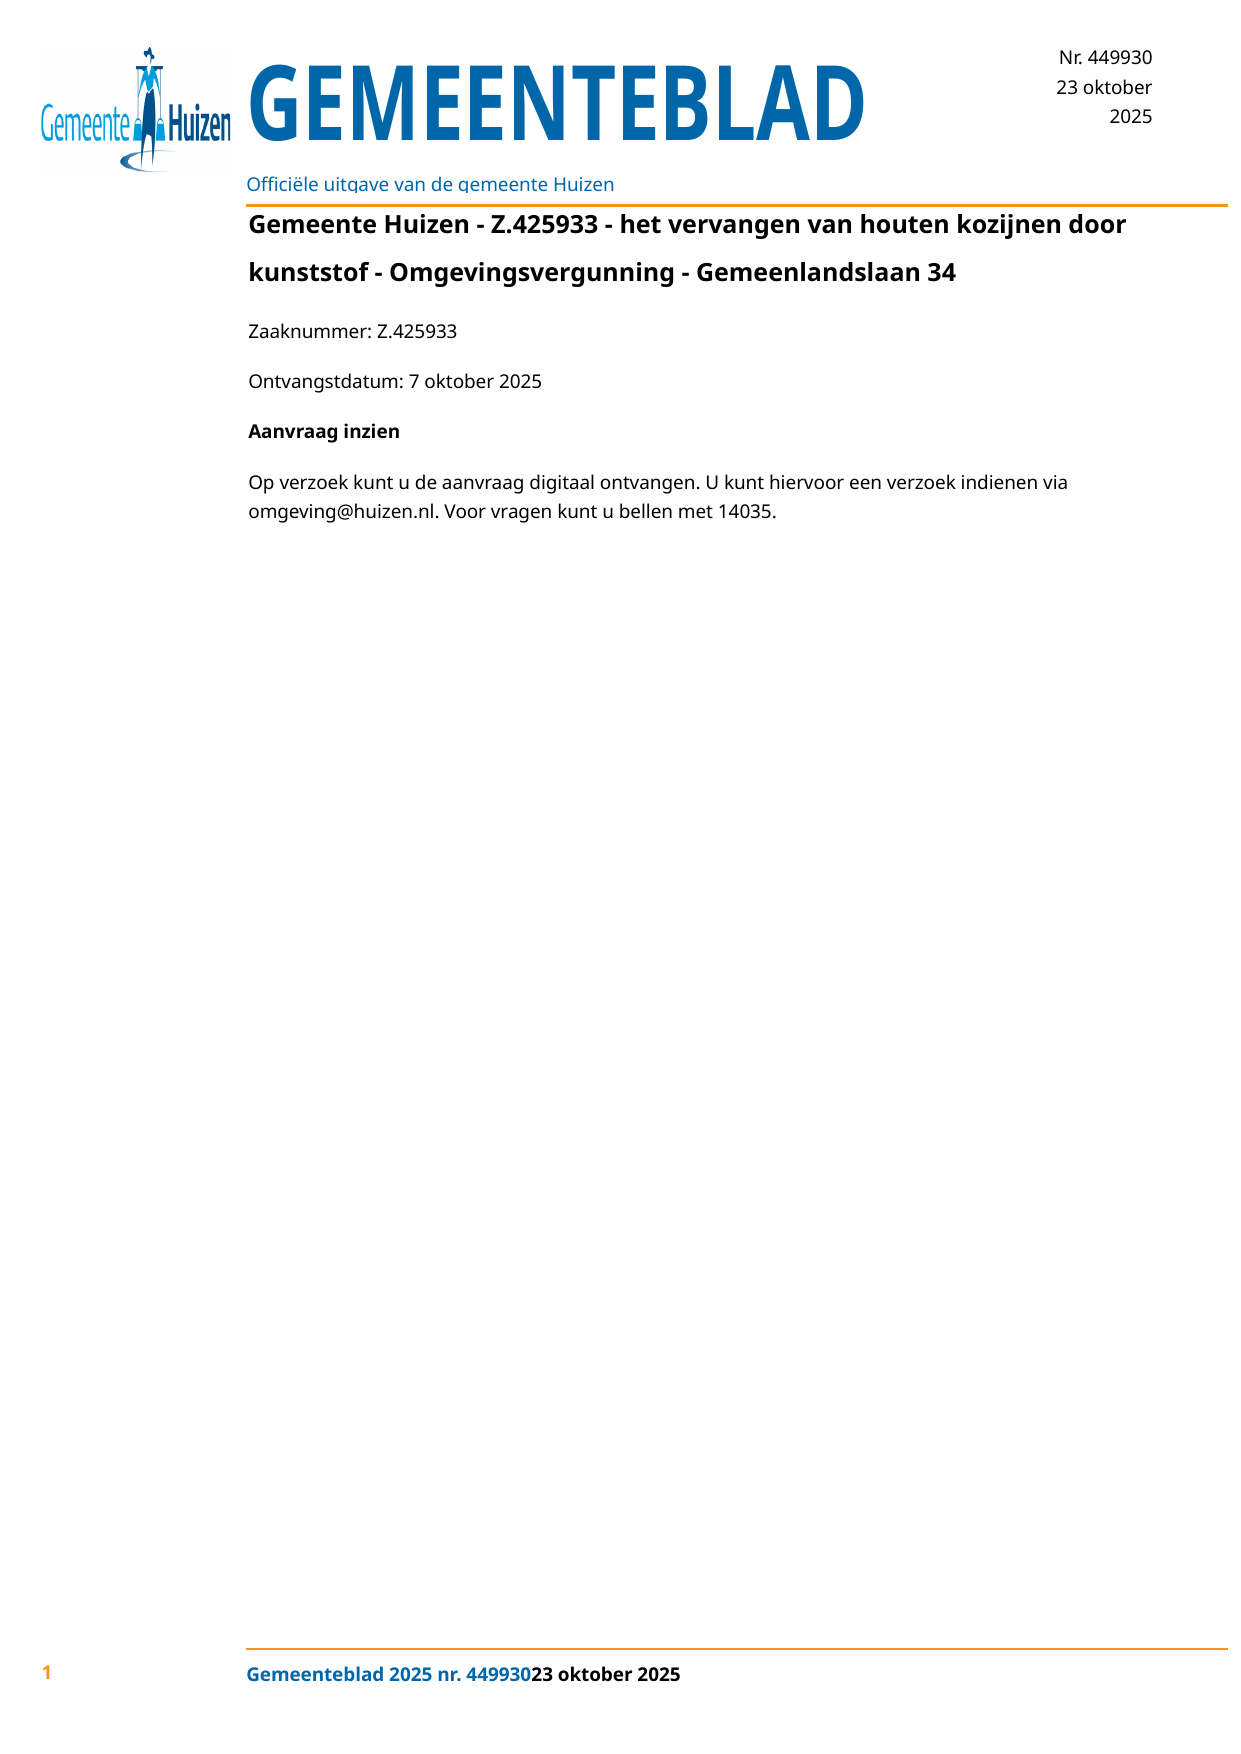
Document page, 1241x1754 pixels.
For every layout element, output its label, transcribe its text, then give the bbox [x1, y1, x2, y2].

picture [41, 47, 231, 172]
text Gemeente Huizen - Z.425933 - het vervangen van houten kozijnen door kunststof - Omgevingsvergunning - Gemeenlandslaan 34 [248, 207, 1152, 288]
text Aanvraag inzien [248, 419, 1152, 444]
text Zaaknummer: Z.425933 [248, 318, 1152, 344]
text Op verzoek kunt u de aanvraag digitaal ontvangen. U kunt hiervoor een verzoek indienen via omgeving@huizen.nl. Voor vragen kunt u bellen met 14035. [248, 469, 1152, 524]
text Ontvangstdatum: 7 oktober 2025 [248, 368, 1152, 394]
